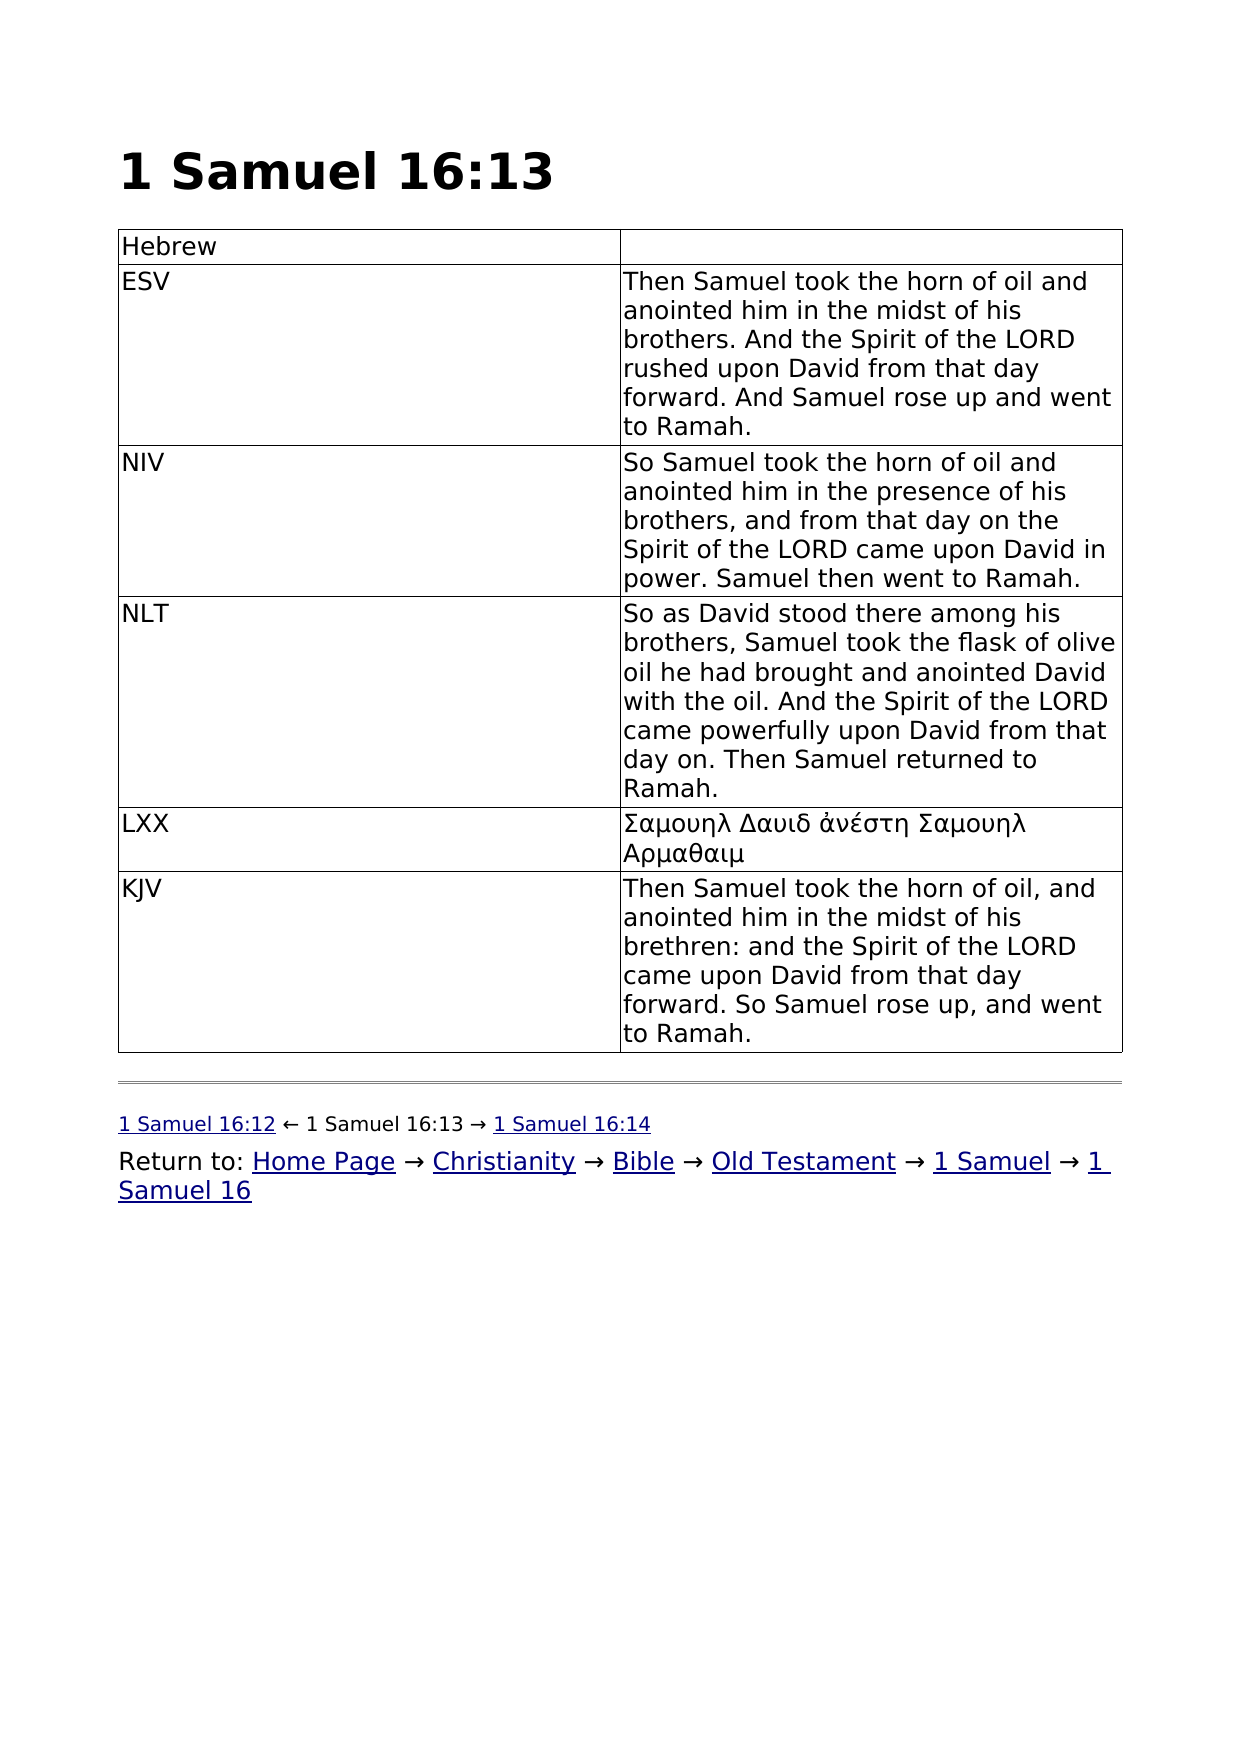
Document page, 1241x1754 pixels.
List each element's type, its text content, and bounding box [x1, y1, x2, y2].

table_cell KJV [119, 872, 620, 1052]
text 1 Samuel 16:12 ← 1 Samuel 16:13 → 1 Samuel 16:14 [118, 1113, 1122, 1147]
table_cell LXX [119, 808, 620, 871]
table_cell ESV [119, 265, 620, 445]
subtitle 1 Samuel 16:13 [118, 143, 1122, 201]
table_cell NLT [119, 597, 620, 807]
text Return to: Home Page → Christianity → Bible → Old Testament → 1 Samuel → 1 Samuel 16 [118, 1147, 1122, 1205]
table_cell Then Samuel took the horn of oil and anointed him in the midst of his brothers. And the Spirit of the LORD rushed upon David from that day forward. And Samuel rose up and went to Ramah. [621, 265, 1122, 445]
table_header [621, 230, 1122, 264]
table_cell So as David stood there among his brothers, Samuel took the flask of olive oil he had brought and anointed David with the oil. And the Spirit of the LORD came powerfully upon David from that day on. Then Samuel returned to Ramah. [621, 597, 1122, 807]
table_cell So Samuel took the horn of oil and anointed him in the presence of his brothers, and from that day on the Spirit of the LORD came upon David in power. Samuel then went to Ramah. [621, 446, 1122, 596]
table_cell Σαμουηλ Δαυιδ ἀνέστη Σαμουηλ Αρμαθαιμ [621, 808, 1122, 871]
table_cell Then Samuel took the horn of oil, and anointed him in the midst of his brethren: and the Spirit of the LORD came upon David from that day forward. So Samuel rose up, and went to Ramah. [621, 872, 1122, 1052]
table_header Hebrew [119, 230, 620, 264]
table_cell NIV [119, 446, 620, 596]
